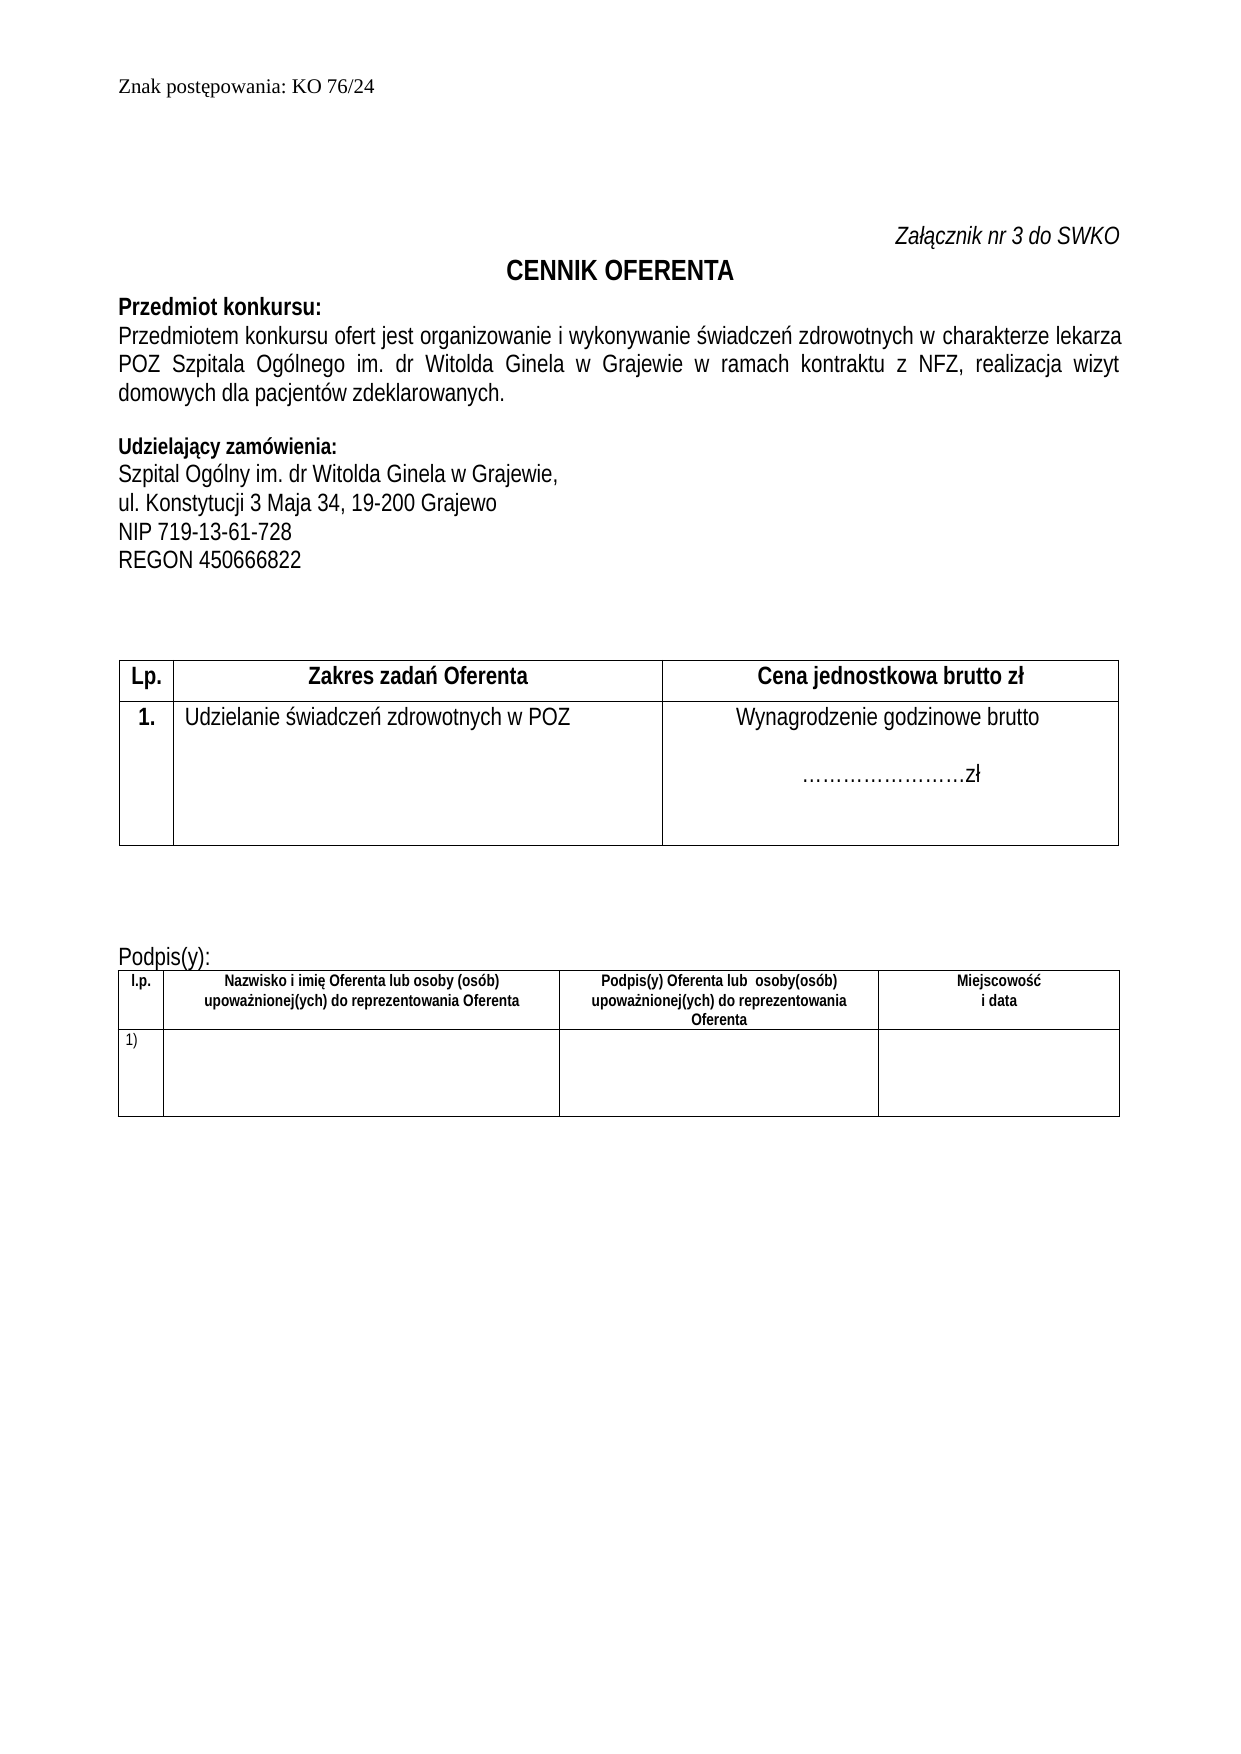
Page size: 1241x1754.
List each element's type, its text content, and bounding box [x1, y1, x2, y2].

table_header l.p. [119, 971, 163, 1029]
text Przedmiotem konkursu ofert jest organizowanie i wykonywanie świadczeń zdrowotnych w charakterze lekarza POZ Szpitala Ogólnego im. dr Witolda Ginela w Grajewie w ramach kontraktu z NFZ, realizacja wizyt domowych dla pacjentów zdeklarowanych. [118, 321, 1122, 407]
table_cell Udzielanie świadczeń zdrowotnych w POZ [174, 702, 662, 844]
table_header Lp. [120, 661, 173, 701]
table_cell Wynagrodzenie godzinowe brutto ……………………zł [663, 702, 1118, 844]
table_cell 1. [120, 702, 173, 844]
table_header Nazwisko i imię Oferenta lub osoby (osób) upoważnionej(ych) do reprezentowania Oferenta [164, 971, 559, 1029]
table_header Cena jednostkowa brutto zł [663, 661, 1118, 701]
text Szpital Ogólny im. dr Witolda Ginela w Grajewie, [118, 459, 1122, 488]
text ul. Konstytucji 3 Maja 34, 19-200 Grajewo [118, 488, 1122, 517]
text CENNIK OFERENTA [118, 253, 1122, 287]
text Załącznik nr 3 do SWKO [118, 221, 1122, 249]
text REGON 450666822 [118, 545, 1122, 574]
subtitle Przedmiot konkursu: [118, 292, 1122, 321]
table_header Zakres zadań Oferenta [174, 661, 662, 701]
table_cell [164, 1030, 559, 1116]
text Udzielający zamówienia: [118, 433, 1122, 459]
table_cell [560, 1030, 878, 1116]
table_cell 1) [119, 1030, 163, 1116]
table_header Miejscowość i data [879, 971, 1119, 1029]
text Podpis(y): [118, 941, 1122, 970]
table_header Podpis(y) Oferenta lub osoby(osób) upoważnionej(ych) do reprezentowania Oferenta [560, 971, 878, 1029]
table_cell [879, 1030, 1119, 1116]
text NIP 719-13-61-728 [118, 517, 1122, 545]
